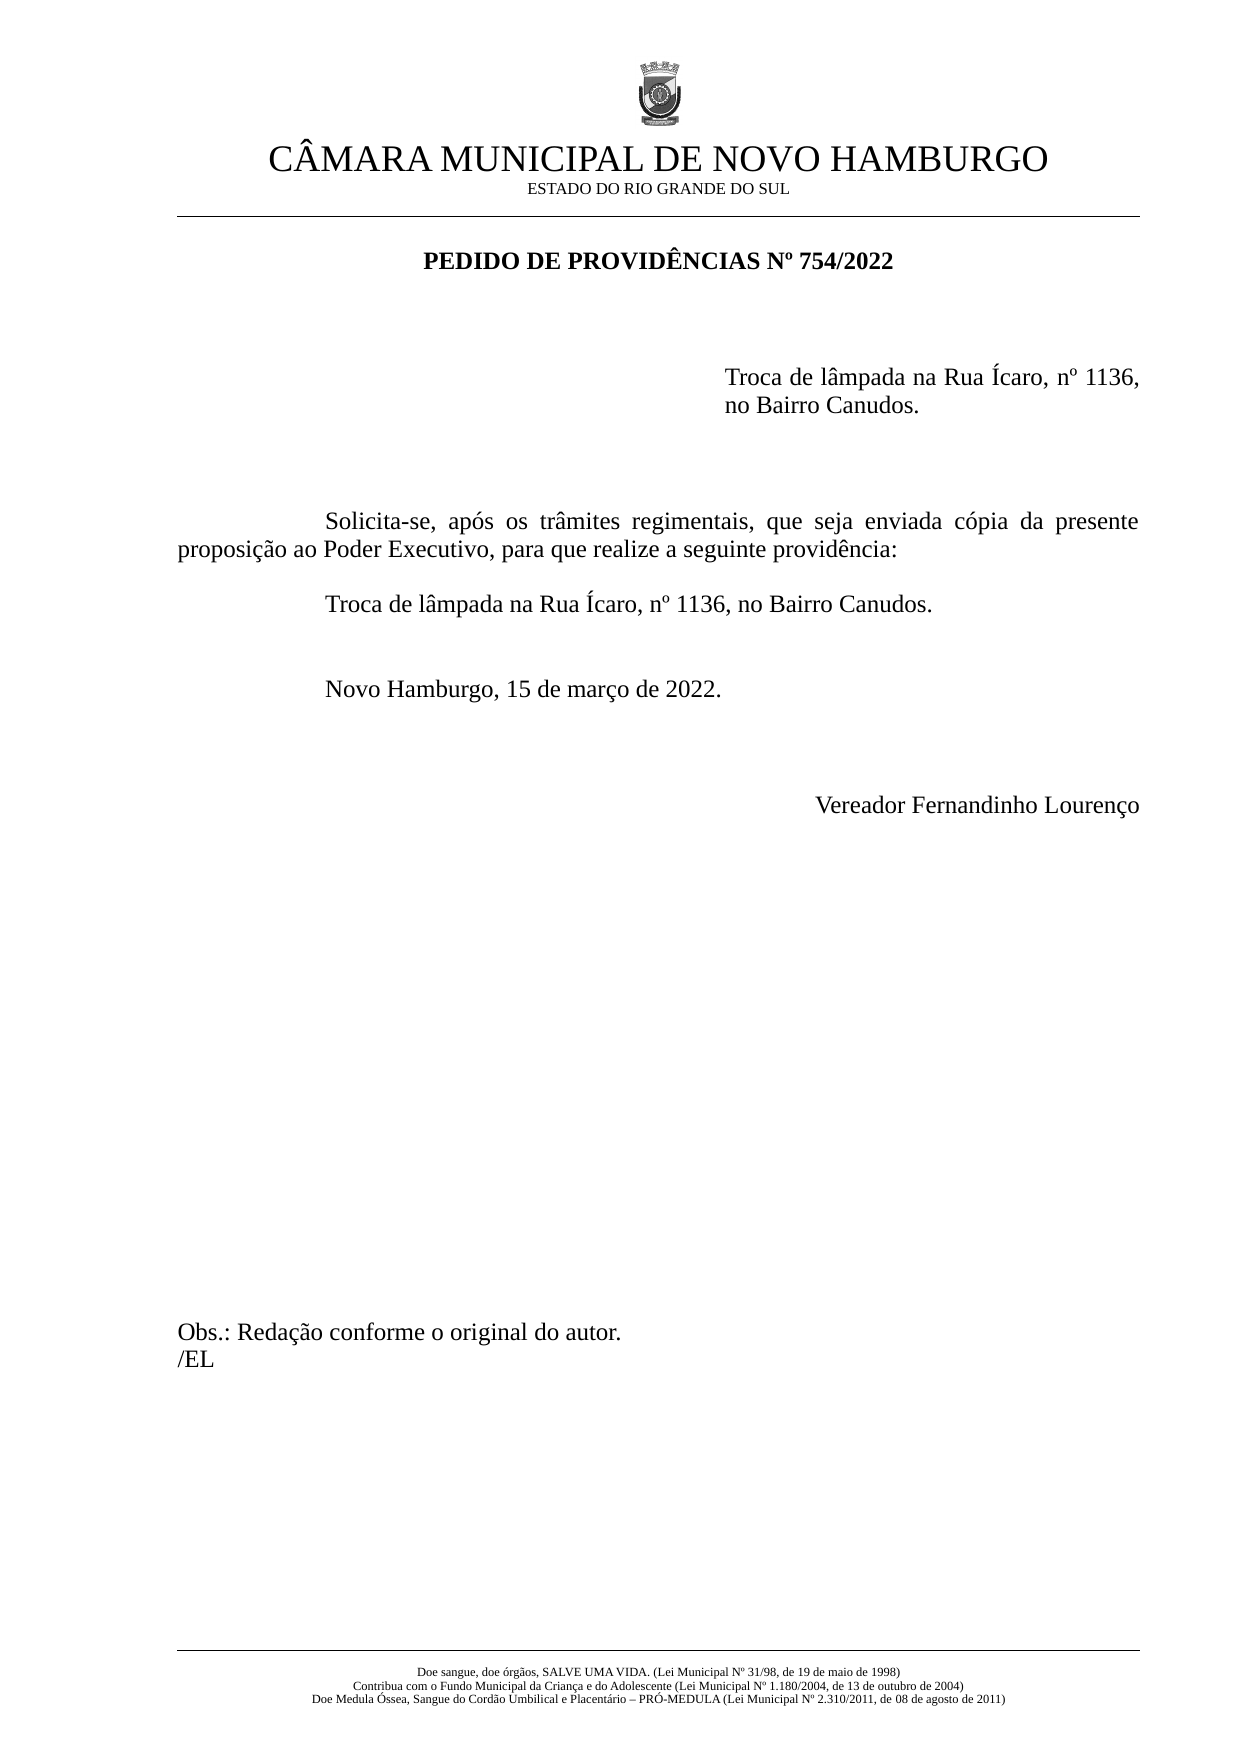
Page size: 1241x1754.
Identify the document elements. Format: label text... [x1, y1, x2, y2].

text Vereador Fernandinho Lourenço [649, 791, 1140, 819]
text Obs.: Redação conforme o original do autor. [177, 1318, 1140, 1345]
text /EL [177, 1345, 1140, 1373]
text PEDIDO DE PROVIDÊNCIAS Nº 754/2022 [177, 247, 1140, 274]
text Solicita-se, após os trâmites regimentais, que seja enviada cópia da presente proposição ao Poder Executivo, para que realize a seguinte providência: [177, 507, 1140, 562]
list Troca de lâmpada na Rua Ícaro, nº 1136, no Bairro Canudos. [687, 363, 1140, 418]
text Novo Hamburgo, 15 de março de 2022. [177, 675, 1140, 703]
list Troca de lâmpada na Rua Ícaro, nº 1136, no Bairro Canudos. [177, 590, 1140, 618]
